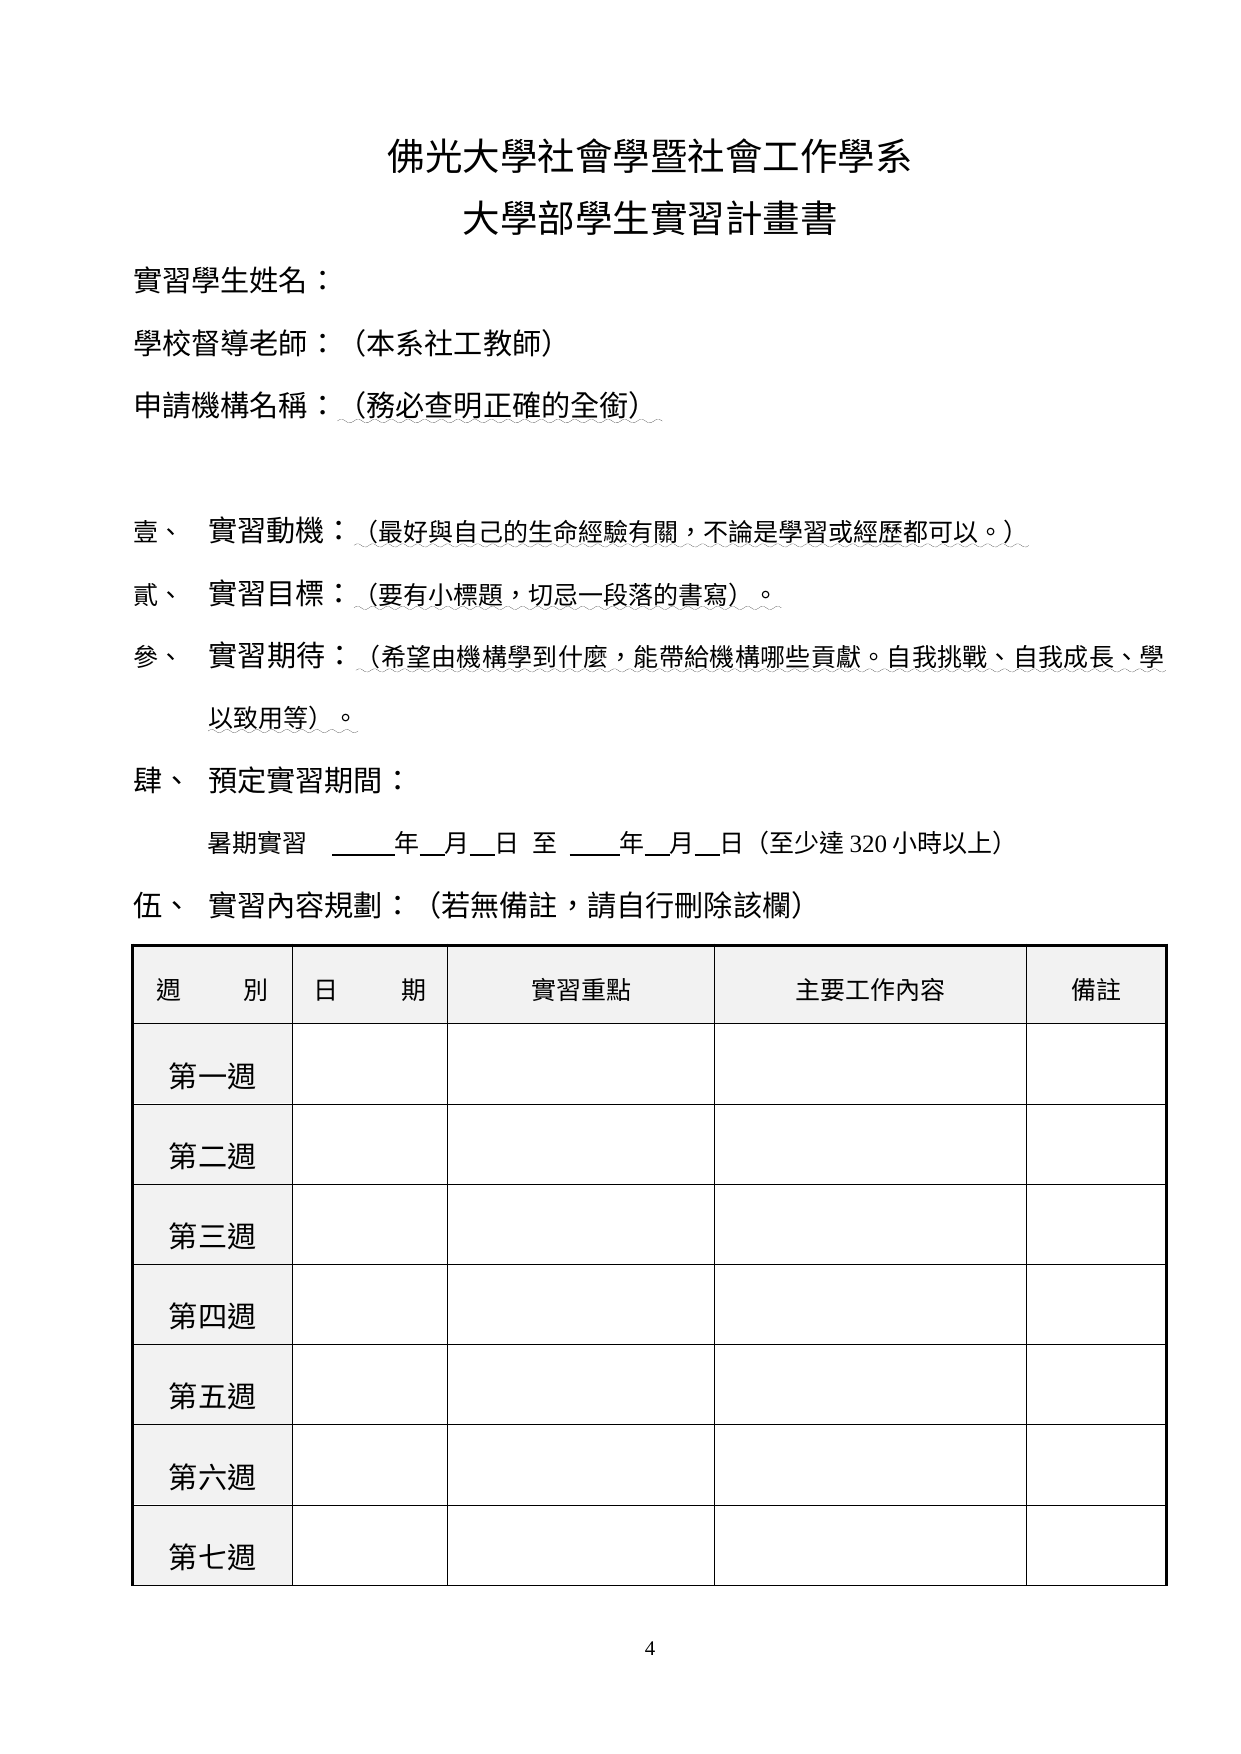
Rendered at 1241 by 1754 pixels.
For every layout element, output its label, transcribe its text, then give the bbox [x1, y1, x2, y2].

text 暑期實習 年 月 日 至 年 月 日（至少達320小時以上） [207, 800, 1167, 862]
table_cell [293, 1345, 447, 1424]
table_cell [715, 1185, 1026, 1264]
table_cell 第五週 [134, 1345, 292, 1424]
table_cell [293, 1024, 447, 1103]
table_cell 第二週 [134, 1105, 292, 1184]
table_cell [1027, 1345, 1165, 1424]
table_cell [1027, 1265, 1165, 1344]
list 實習內容規劃：（若無備註，請自行刪除該欄） [133, 862, 1167, 925]
table_cell [1027, 1185, 1165, 1264]
table_cell 第六週 [134, 1425, 292, 1504]
text 實習學生姓名： [133, 237, 1167, 300]
text 申請機構名稱：（務必查明正確的全銜） [133, 362, 1167, 425]
table_header 實習重點 [448, 947, 714, 1023]
table_cell [1027, 1425, 1165, 1504]
text 學校督導老師：（本系社工教師） [133, 300, 1167, 362]
list 實習動機：（最好與自己的生命經驗有關，不論是學習或經歷都可以。） [133, 487, 1167, 550]
table_cell [448, 1506, 714, 1585]
table_cell [715, 1506, 1026, 1585]
table_cell 第四週 [134, 1265, 292, 1344]
table_cell [1027, 1506, 1165, 1585]
table_cell [293, 1265, 447, 1344]
table_header 週 別 [134, 947, 292, 1023]
table_cell [448, 1024, 714, 1103]
table_cell [715, 1024, 1026, 1103]
table_cell [293, 1105, 447, 1184]
table_cell [293, 1425, 447, 1504]
table_cell [715, 1105, 1026, 1184]
text 佛光大學社會學暨社會工作學系 [133, 112, 1167, 175]
table_cell [448, 1185, 714, 1264]
table_header 主要工作內容 [715, 947, 1026, 1023]
table_cell 第三週 [134, 1185, 292, 1264]
table_cell [1027, 1024, 1165, 1103]
table_cell [448, 1425, 714, 1504]
table_cell [293, 1506, 447, 1585]
table_cell [448, 1345, 714, 1424]
table_cell [715, 1425, 1026, 1504]
table_cell [293, 1185, 447, 1264]
table_cell [448, 1265, 714, 1344]
table_header 備註 [1027, 947, 1165, 1023]
table_cell [715, 1345, 1026, 1424]
table_cell 第七週 [134, 1506, 292, 1585]
table_header 日 期 [293, 947, 447, 1023]
list 實習期待：（希望由機構學到什麼，能帶給機構哪些貢獻。自我挑戰、自我成長、學以致用等）。 [133, 612, 1167, 737]
list 實習目標：（要有小標題，切忌一段落的書寫）。 [133, 550, 1167, 612]
table_cell [448, 1105, 714, 1184]
table_cell 第一週 [134, 1024, 292, 1103]
list 預定實習期間： [133, 737, 1167, 800]
text 大學部學生實習計畫書 [133, 175, 1167, 237]
table_cell [1027, 1105, 1165, 1184]
table_cell [715, 1265, 1026, 1344]
